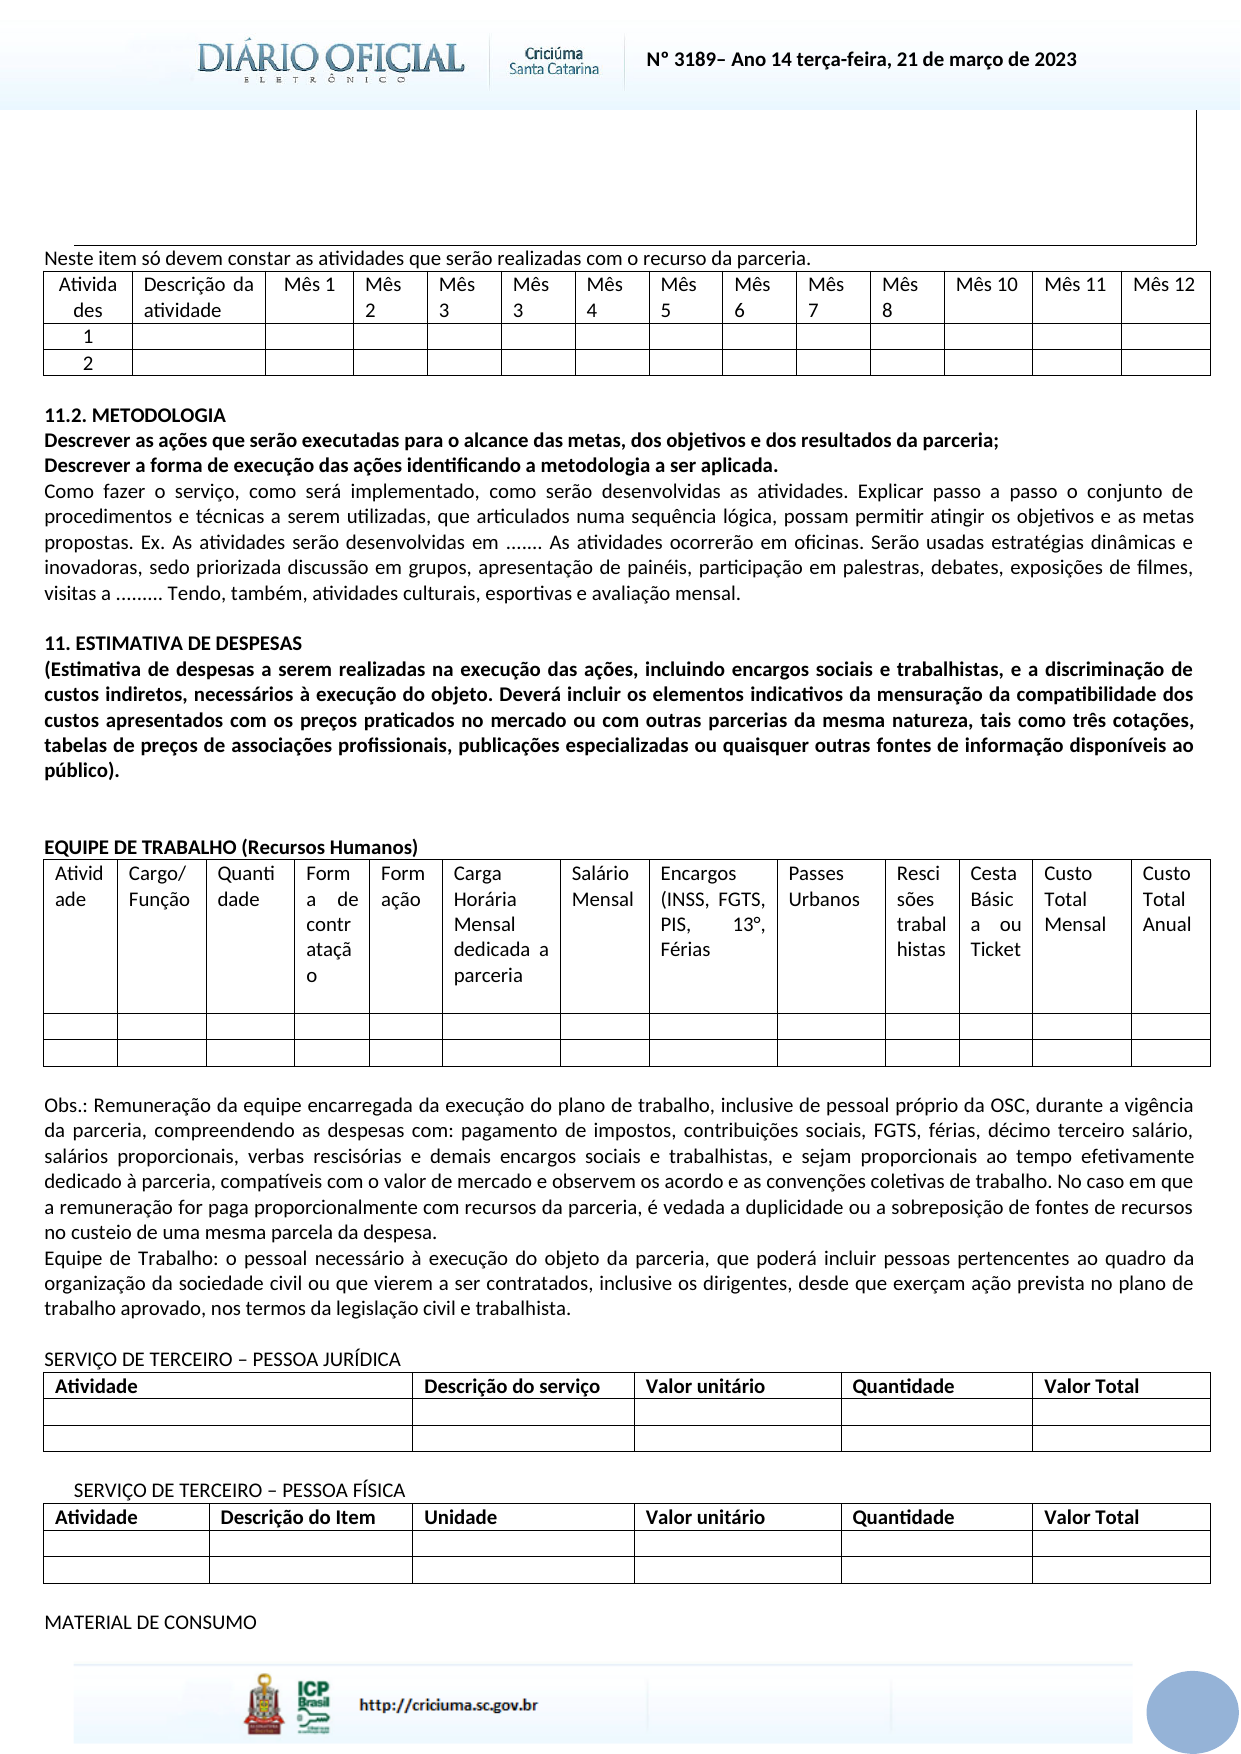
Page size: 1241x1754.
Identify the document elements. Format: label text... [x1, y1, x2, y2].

table_cell [886, 1014, 959, 1039]
table_header Custo Total Mensal [1033, 860, 1131, 1013]
table_header Carga Horária Mensal dedicada a parceria [443, 860, 560, 1013]
text Descrever a forma de execução das ações identificando a metodologia a ser aplicada. [44, 453, 1196, 478]
table_cell [133, 324, 265, 349]
table_cell [295, 1040, 369, 1066]
table_cell 2 [44, 350, 132, 375]
table_cell [44, 1531, 209, 1556]
text SERVIÇO DE TERCEIRO – PESSOA FÍSICA [74, 1478, 1196, 1503]
table_cell [871, 350, 944, 375]
table_header Formação [370, 860, 442, 1013]
table_cell [1033, 350, 1121, 375]
table_cell [44, 1426, 412, 1451]
table_header Quantidade [207, 860, 294, 1013]
table_cell [1122, 350, 1210, 375]
table_cell [650, 1014, 777, 1039]
table_cell [44, 1557, 209, 1582]
table_header Mês 2 [354, 272, 427, 322]
table_header Cesta Básica ou Ticket [960, 860, 1032, 1013]
table_cell [945, 350, 1032, 375]
table_header Valor unitário [635, 1373, 841, 1398]
table_cell [842, 1399, 1032, 1425]
table_header Rescisões trabalhistas [886, 860, 959, 1013]
table_cell [413, 1557, 634, 1582]
table_cell [133, 350, 265, 375]
table_cell [635, 1399, 841, 1425]
table_header Mês 8 [871, 272, 944, 322]
text Descrever as ações que serão executadas para o alcance das metas, dos objetivos e dos resultados da parceria; [44, 427, 1196, 453]
table_cell [502, 350, 575, 375]
table_cell [413, 1426, 634, 1451]
table_header Mês 3 [502, 272, 575, 322]
table_cell [960, 1014, 1032, 1039]
table_cell [1033, 1426, 1210, 1451]
table_cell [443, 1040, 560, 1066]
table_cell [1132, 1040, 1210, 1066]
table_cell [797, 324, 870, 349]
table_cell [1033, 1531, 1210, 1556]
table_cell [778, 1014, 885, 1039]
table_cell [561, 1040, 649, 1066]
table_header Mês 12 [1122, 272, 1210, 322]
table_header Mês 5 [650, 272, 722, 322]
table_cell [635, 1531, 841, 1556]
table_cell [44, 1040, 117, 1066]
table_header Quantidade [842, 1373, 1032, 1398]
table_cell [295, 1014, 369, 1039]
table_header Atividade [44, 1373, 412, 1398]
table_cell [1033, 1040, 1131, 1066]
table_cell [443, 1014, 560, 1039]
table_header Salário Mensal [561, 860, 649, 1013]
table_cell 1 [44, 324, 132, 349]
table_cell [723, 350, 796, 375]
table_cell [1033, 1399, 1210, 1425]
table_cell [354, 350, 427, 375]
table_header Atividades [44, 272, 132, 322]
table_header Descrição do Item [210, 1504, 412, 1529]
table_cell [413, 1531, 634, 1556]
table_cell [266, 324, 353, 349]
table_cell [842, 1426, 1032, 1451]
table_header Valor unitário [635, 1504, 841, 1529]
table_cell [44, 1014, 117, 1039]
table_cell [723, 324, 796, 349]
table_cell [650, 324, 722, 349]
table_header Mês 7 [797, 272, 870, 322]
table_cell [886, 1040, 959, 1066]
table_header Descrição da atividade [133, 272, 265, 322]
table_cell [576, 350, 649, 375]
table_cell [210, 1557, 412, 1582]
table_header Custo Total Anual [1132, 860, 1210, 1013]
table_header Descrição do serviço [413, 1373, 634, 1398]
table_cell [118, 1040, 206, 1066]
table_cell [428, 324, 501, 349]
table_cell [650, 1040, 777, 1066]
text Equipe de Trabalho: o pessoal necessário à execução do objeto da parceria, que poderá incluir pessoas pertencentes ao quadro da organização da sociedade civil ou que vierem a ser contratados, inclusive os dirigentes, desde que exerçam ação prevista no plano de trabalho aprovado, nos termos da legislação civil e trabalhista. [44, 1245, 1196, 1321]
table_cell [842, 1557, 1032, 1582]
table_header Mês 4 [576, 272, 649, 322]
table_header Valor Total [1033, 1373, 1210, 1398]
table_cell [118, 1014, 206, 1039]
table_cell [210, 1531, 412, 1556]
table_header Atividade [44, 1504, 209, 1529]
table_cell [1033, 1557, 1210, 1582]
text Como fazer o serviço, como será implementado, como serão desenvolvidas as atividades. Explicar passo a passo o conjunto de procedimentos e técnicas a serem utilizadas, que articulados numa sequência lógica, possam permitir atingir os objetivos e as metas propostas. Ex. As atividades serão desenvolvidas em ....... As atividades ocorrerão em oficinas. Serão usadas estratégias dinâmicas e inovadoras, sedo priorizada discussão em grupos, apresentação de painéis, participação em palestras, debates, exposições de filmes, visitas a ......... Tendo, também, atividades culturais, esportivas e avaliação mensal. [44, 478, 1196, 605]
table_cell [960, 1040, 1032, 1066]
text Obs.: Remuneração da equipe encarregada da execução do plano de trabalho, inclusive de pessoal próprio da OSC, durante a vigência da parceria, compreendendo as despesas com: pagamento de impostos, contribuições sociais, FGTS, férias, décimo terceiro salário, salários proporcionais, verbas rescisórias e demais encargos sociais e trabalhistas, e sejam proporcionais ao tempo efetivamente dedicado à parceria, compatíveis com o valor de mercado e observem os acordo e as convenções coletivas de trabalho. No caso em que a remuneração for paga proporcionalmente com recursos da parceria, é vedada a duplicidade ou a sobreposição de fontes de recursos no custeio de uma mesma parcela da despesa. [44, 1092, 1196, 1245]
table_cell [502, 324, 575, 349]
table_cell [428, 350, 501, 375]
table_cell [650, 350, 722, 375]
text (Estimativa de despesas a serem realizadas na execução das ações, incluindo encargos sociais e trabalhistas, e a discriminação de custos indiretos, necessários à execução do objeto. Deverá incluir os elementos indicativos da mensuração da compatibilidade dos custos apresentados com os preços praticados no mercado ou com outras parcerias da mesma natureza, tais como três cotações, tabelas de preços de associações profissionais, publicações especializadas ou quaisquer outras fontes de informação disponíveis ao público). [44, 656, 1196, 783]
table_header Unidade [413, 1504, 634, 1529]
table_header Encargos (INSS, FGTS, PIS, 13°, Férias [650, 860, 777, 1013]
table_cell [871, 324, 944, 349]
table_cell [370, 1040, 442, 1066]
text MATERIAL DE CONSUMO [44, 1609, 1196, 1634]
table_cell [778, 1040, 885, 1066]
table_header Cargo/ Função [118, 860, 206, 1013]
table_cell [207, 1040, 294, 1066]
text 11. ESTIMATIVA DE DESPESAS [44, 631, 1196, 656]
table_cell [370, 1014, 442, 1039]
table_header Mês 6 [723, 272, 796, 322]
table_cell [797, 350, 870, 375]
table_cell [266, 350, 353, 375]
table_header Atividade [44, 860, 117, 1013]
table_cell [44, 1399, 412, 1425]
table_header Mês 1 [266, 272, 353, 322]
table_cell [207, 1014, 294, 1039]
table_cell [413, 1399, 634, 1425]
text 11.2. METODOLOGIA [44, 402, 1196, 427]
text Neste item só devem constar as atividades que serão realizadas com o recurso da parceria. [44, 245, 1196, 271]
table_header Quantidade [842, 1504, 1032, 1529]
table_cell [635, 1426, 841, 1451]
table_header Mês 11 [1033, 272, 1121, 322]
table_cell [1033, 324, 1121, 349]
table_cell [945, 324, 1032, 349]
table_cell [576, 324, 649, 349]
text EQUIPE DE TRABALHO (Recursos Humanos) [44, 834, 1196, 859]
table_header Mês 3 [428, 272, 501, 322]
table_cell [1132, 1014, 1210, 1039]
table_header Mês 10 [945, 272, 1032, 322]
table_cell [635, 1557, 841, 1582]
table_cell [1033, 1014, 1131, 1039]
table_cell [561, 1014, 649, 1039]
table_header Forma de contratação [295, 860, 369, 1013]
table_cell [1122, 324, 1210, 349]
table_cell [354, 324, 427, 349]
table_header Passes Urbanos [778, 860, 885, 1013]
text SERVIÇO DE TERCEIRO – PESSOA JURÍDICA [44, 1346, 1196, 1372]
table_header Valor Total [1033, 1504, 1210, 1529]
table_cell [842, 1531, 1032, 1556]
